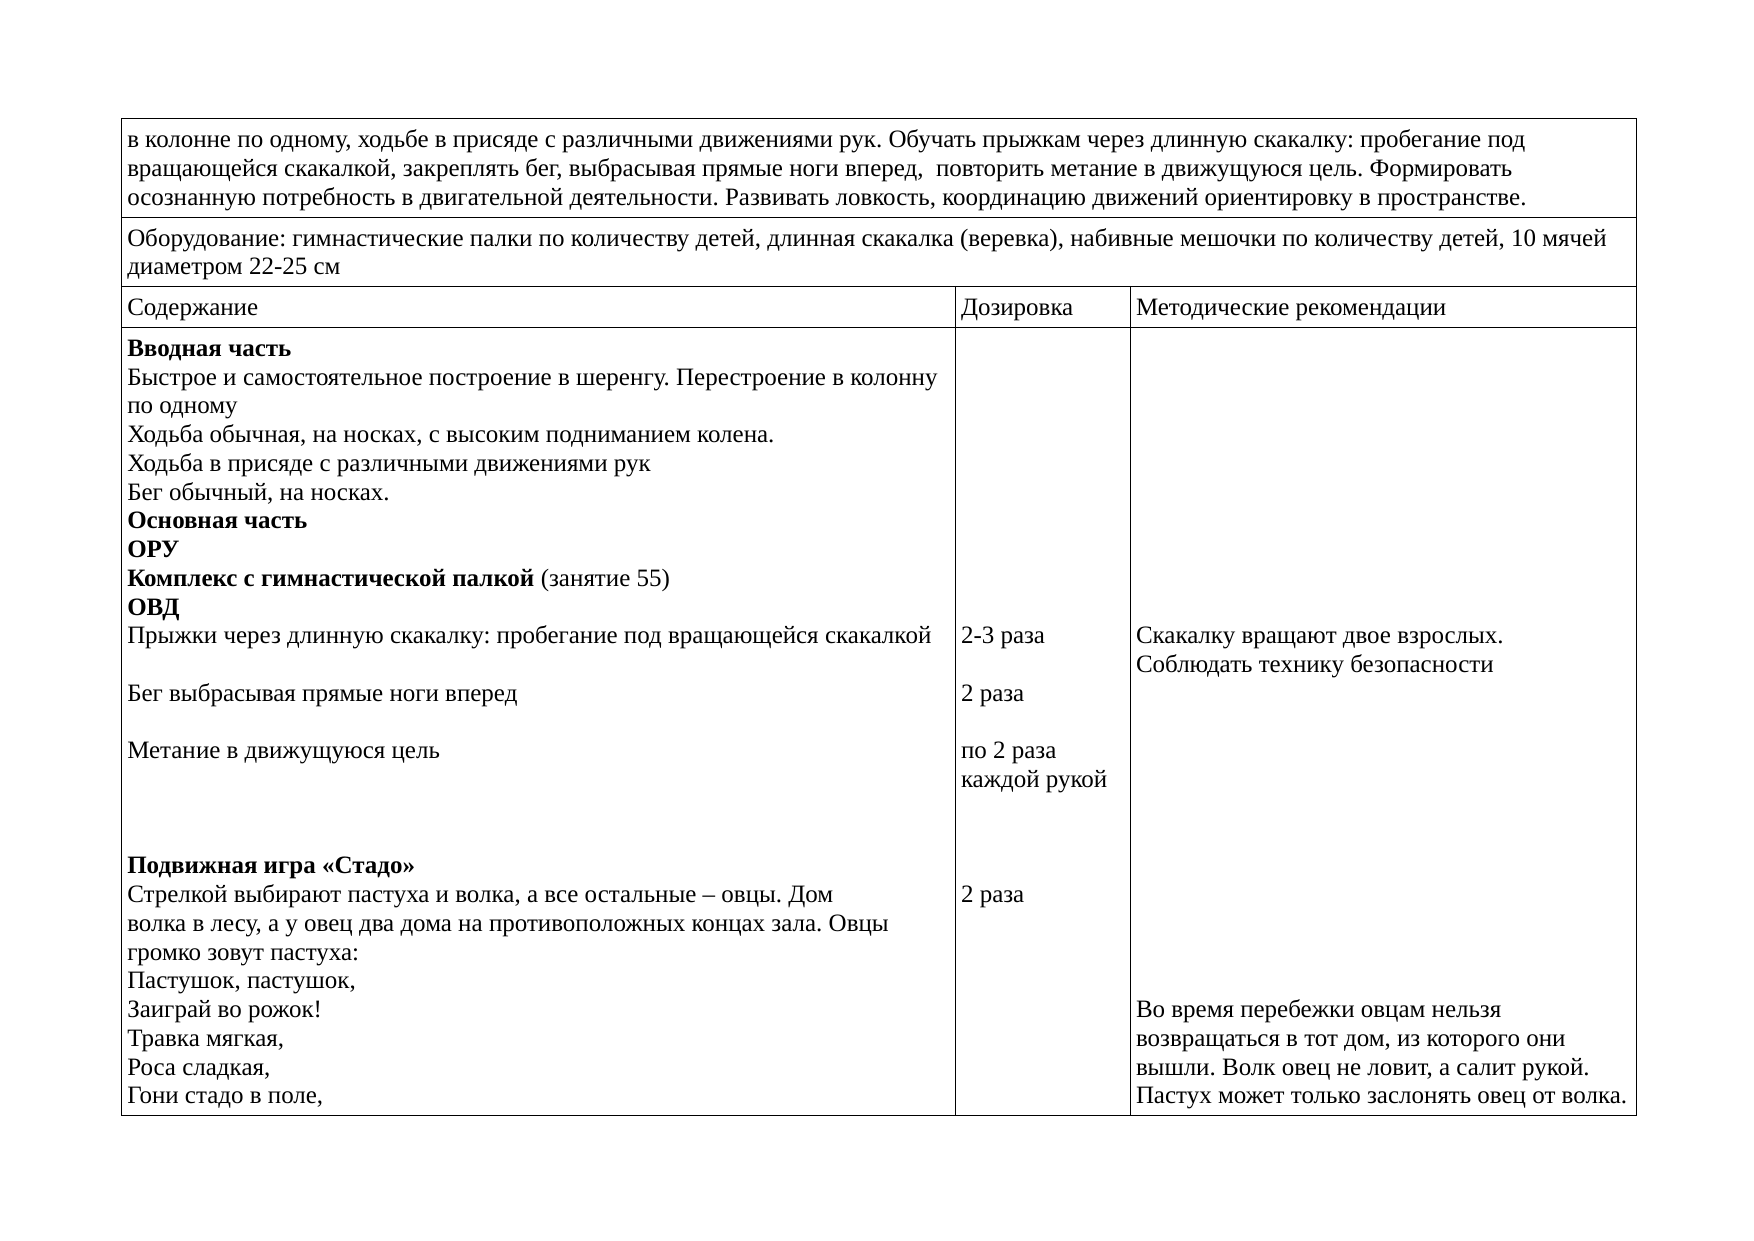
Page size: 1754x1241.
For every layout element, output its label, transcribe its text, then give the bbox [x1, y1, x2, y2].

table_cell в колонне по одному, ходьбе в присяде с различными движениями рук. Обучать прыжкам через длинную скакалку: пробегание под вращающейся скакалкой, закреплять бег, выбрасывая прямые ноги вперед, повторить метание в движущуюся цель. Формировать осознанную потребность в двигательной деятельности. Развивать ловкость, координацию движений ориентировку в пространстве. [122, 119, 1636, 216]
table_cell Скакалку вращают двое взрослых. Соблюдать технику безопасности Во время перебежки овцам нельзя возвращаться в тот дом, из которого они вышли. Волк овец не ловит, а салит рукой. Пастух может только заслонять овец от волка. [1131, 328, 1636, 1115]
table_cell 2-3 раза 2 раза по 2 раза каждой рукой 2 раза [956, 328, 1130, 1115]
table_cell Оборудование: гимнастические палки по количеству детей, длинная скакалка (веревка), набивные мешочки по количеству детей, 10 мячей диаметром 22-25 см [122, 218, 1636, 286]
table_cell Содержание [122, 287, 955, 327]
table_cell Методические рекомендации [1131, 287, 1636, 327]
table_cell Дозировка [956, 287, 1130, 327]
table_cell Вводная часть Быстрое и самостоятельное построение в шеренгу. Перестроение в колонну по одному Ходьба обычная, на носках, с высоким подниманием колена. Ходьба в присяде с различными движениями рук Бег обычный, на носках. Основная часть ОРУ Комплекс с гимнастической палкой (занятие 55) ОВД Прыжки через длинную скакалку: пробегание под вращающейся скакалкой Бег выбрасывая прямые ноги вперед Метание в движущуюся цель Подвижная игра «Стадо» Стрелкой выбирают пастуха и волка, а все остальные – овцы. Дом волка в лесу, а у овец два дома на противоположных концах зала. Овцы громко зовут пастуха: Пастушок, пастушок, Заиграй во рожок! Травка мягкая, Роса сладкая, Гони стадо в поле, [122, 328, 955, 1115]
